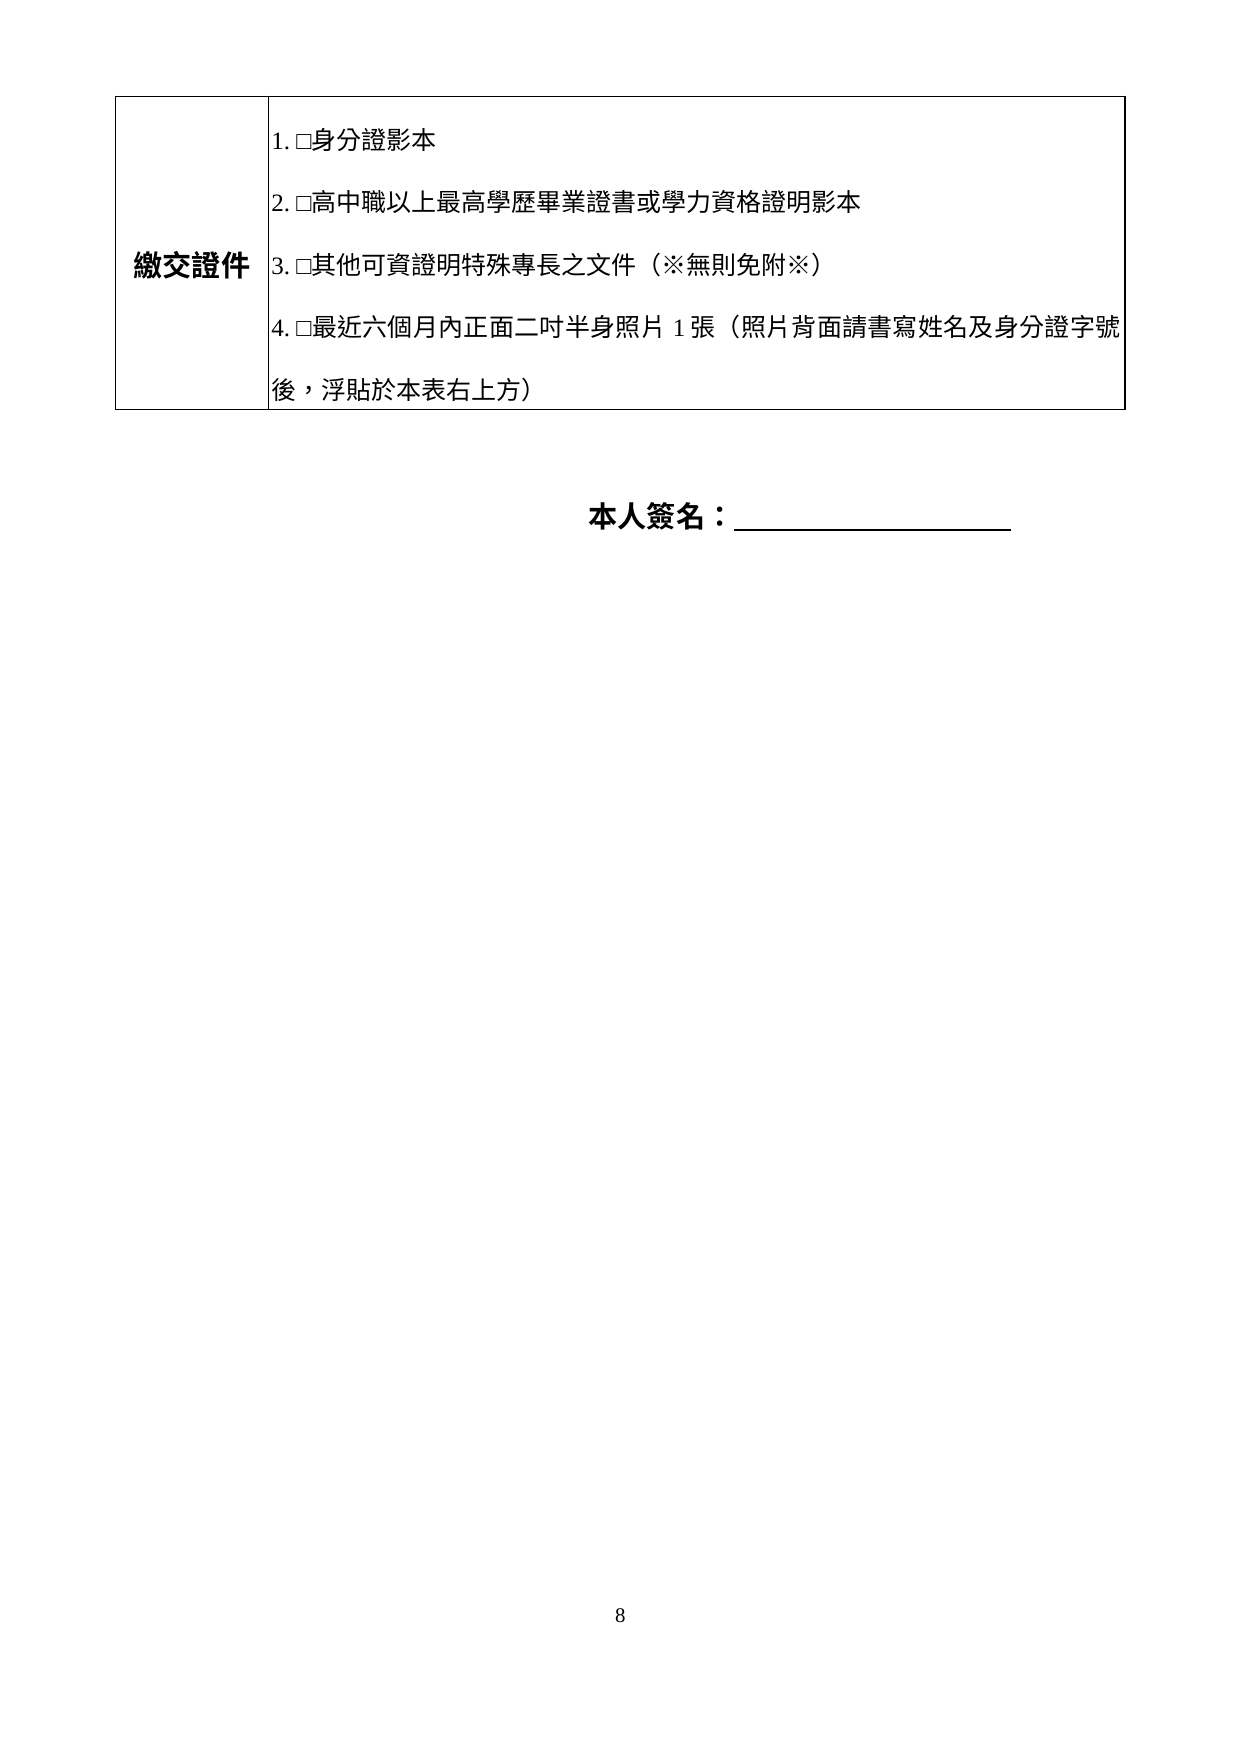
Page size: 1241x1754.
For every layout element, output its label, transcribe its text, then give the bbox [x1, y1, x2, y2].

table_cell 1. □身分證影本 2. □高中職以上最高學歷畢業證書或學力資格證明影本 3. □其他可資證明特殊專長之文件（※無則免附※） 4. □最近六個月內正面二吋半身照片1張（照片背面請書寫姓名及身分證字號後，浮貼於本表右上方） [269, 97, 1124, 409]
text 本人簽名： [418, 473, 1131, 535]
table_cell 繳交證件 [116, 97, 268, 409]
